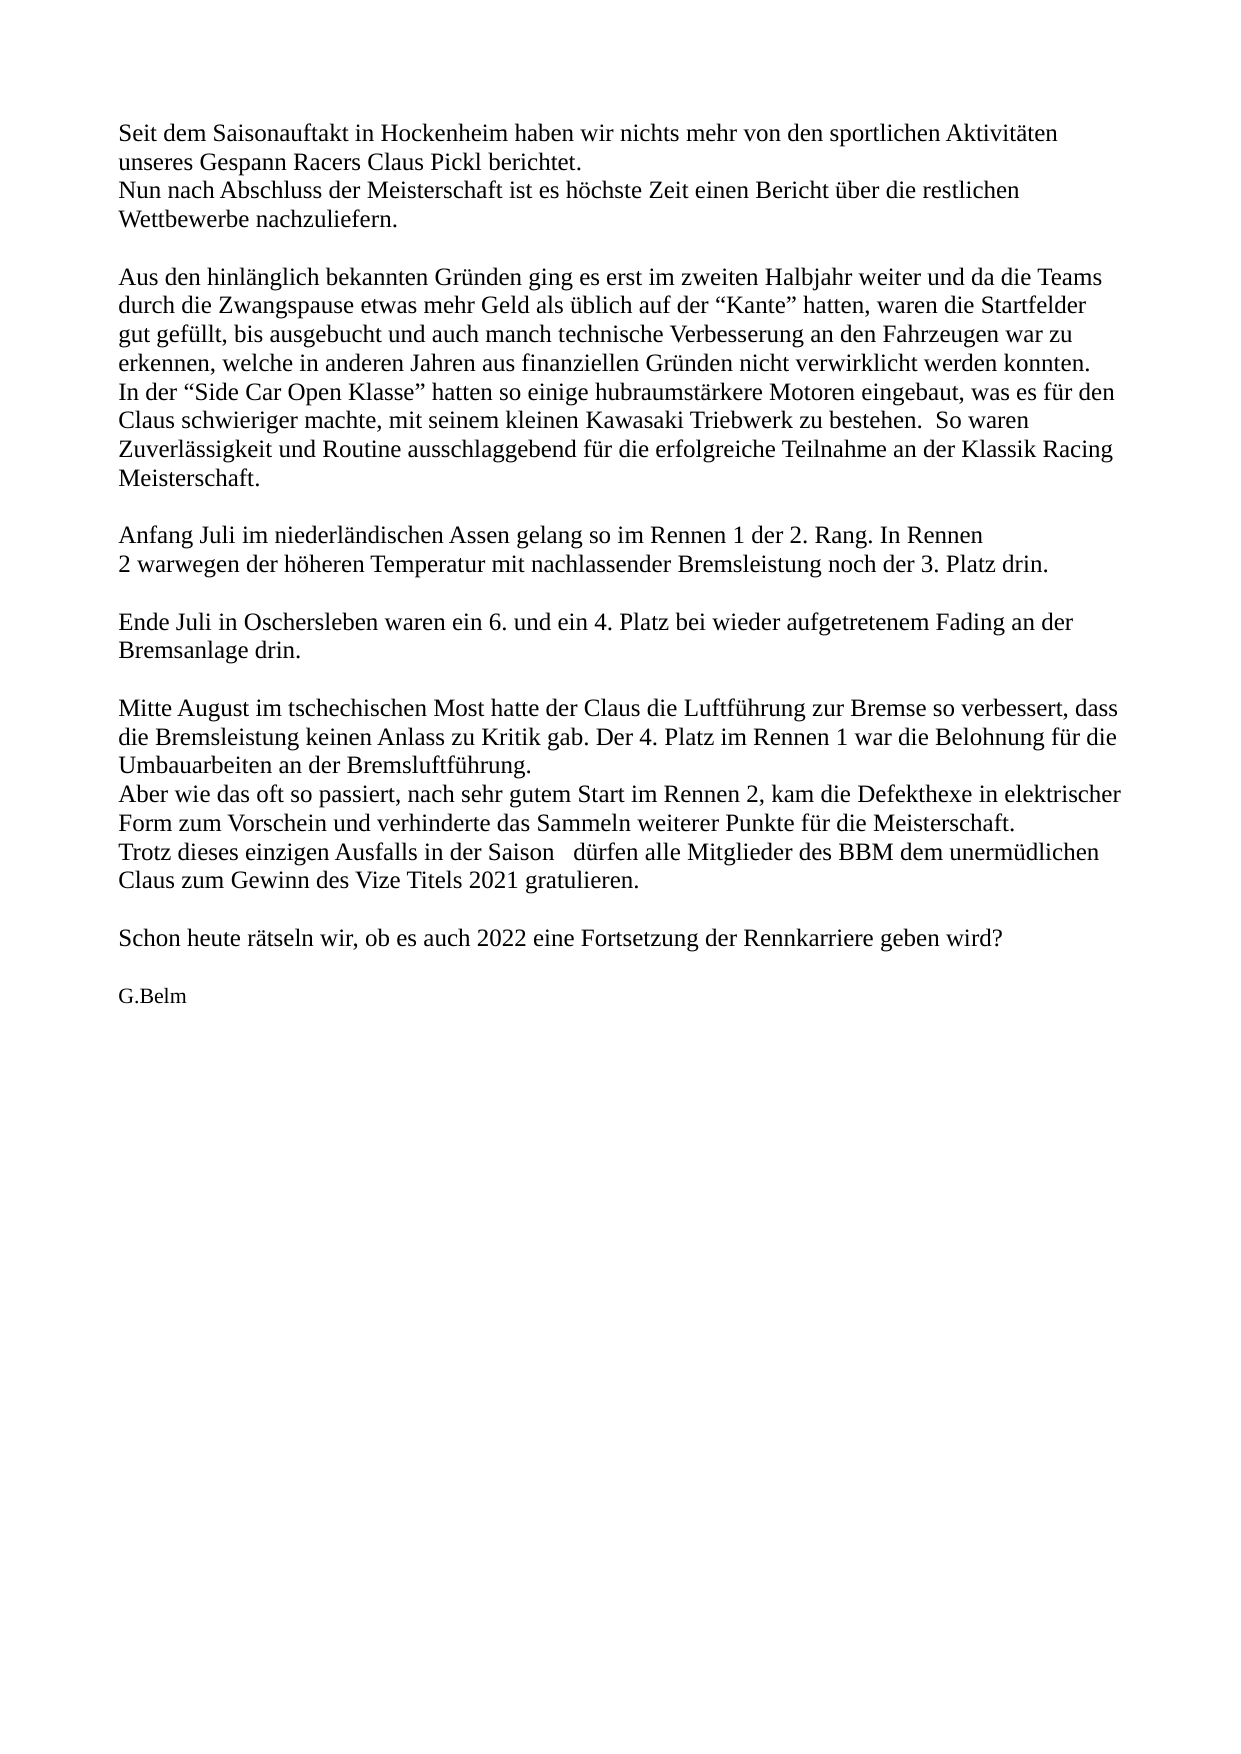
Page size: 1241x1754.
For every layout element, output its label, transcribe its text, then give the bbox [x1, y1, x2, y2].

text Mitte August im tschechischen Most hatte der Claus die Luftführung zur Bremse so verbessert, dass die Bremsleistung keinen Anlass zu Kritik gab. Der 4. Platz im Rennen 1 war die Belohnung für die Umbauarbeiten an der Bremsluftführung. [118, 693, 1122, 779]
text Ende Juli in Oschersleben waren ein 6. und ein 4. Platz bei wieder aufgetretenem Fading an der Bremsanlage drin. [118, 607, 1122, 664]
text Schon heute rätseln wir, ob es auch 2022 eine Fortsetzung der Rennkarriere geben wird? [118, 923, 1122, 952]
text Aus den hinlänglich bekannten Gründen ging es erst im zweiten Halbjahr weiter und da die Teams durch die Zwangspause etwas mehr Geld als üblich auf der “Kante” hatten, waren die Startfelder gut gefüllt, bis ausgebucht und auch manch technische Verbesserung an den Fahrzeugen war zu erkennen, welche in anderen Jahren aus finanziellen Gründen nicht verwirklicht werden konnten. [118, 262, 1122, 377]
text Trotz dieses einzigen Ausfalls in der Saison dürfen alle Mitglieder des BBM dem unermüdlichen Claus zum Gewinn des Vize Titels 2021 gratulieren. [118, 837, 1122, 894]
text Nun nach Abschluss der Meisterschaft ist es höchste Zeit einen Bericht über die restlichen Wettbewerbe nachzuliefern. [118, 176, 1122, 233]
text Aber wie das oft so passiert, nach sehr gutem Start im Rennen 2, kam die Defekthexe in elektrischer Form zum Vorschein und verhinderte das Sammeln weiterer Punkte für die Meisterschaft. [118, 779, 1122, 837]
text Anfang Juli im niederländischen Assen gelang so im Rennen 1 der 2. Rang. In Rennen 2 warwegen der höheren Temperatur mit nachlassender Bremsleistung noch der 3. Platz drin. [118, 521, 1122, 578]
text In der “Side Car Open Klasse” hatten so einige hubraumstärkere Motoren eingebaut, was es für den Claus schwieriger machte, mit seinem kleinen Kawasaki Triebwerk zu bestehen. So waren Zuverlässigkeit und Routine ausschlaggebend für die erfolgreiche Teilnahme an der Klassik Racing Meisterschaft. [118, 377, 1122, 492]
text Seit dem Saisonauftakt in Hockenheim haben wir nichts mehr von den sportlichen Aktivitäten unseres Gespann Racers Claus Pickl berichtet. [118, 118, 1122, 176]
text G.Belm [118, 981, 1122, 1009]
